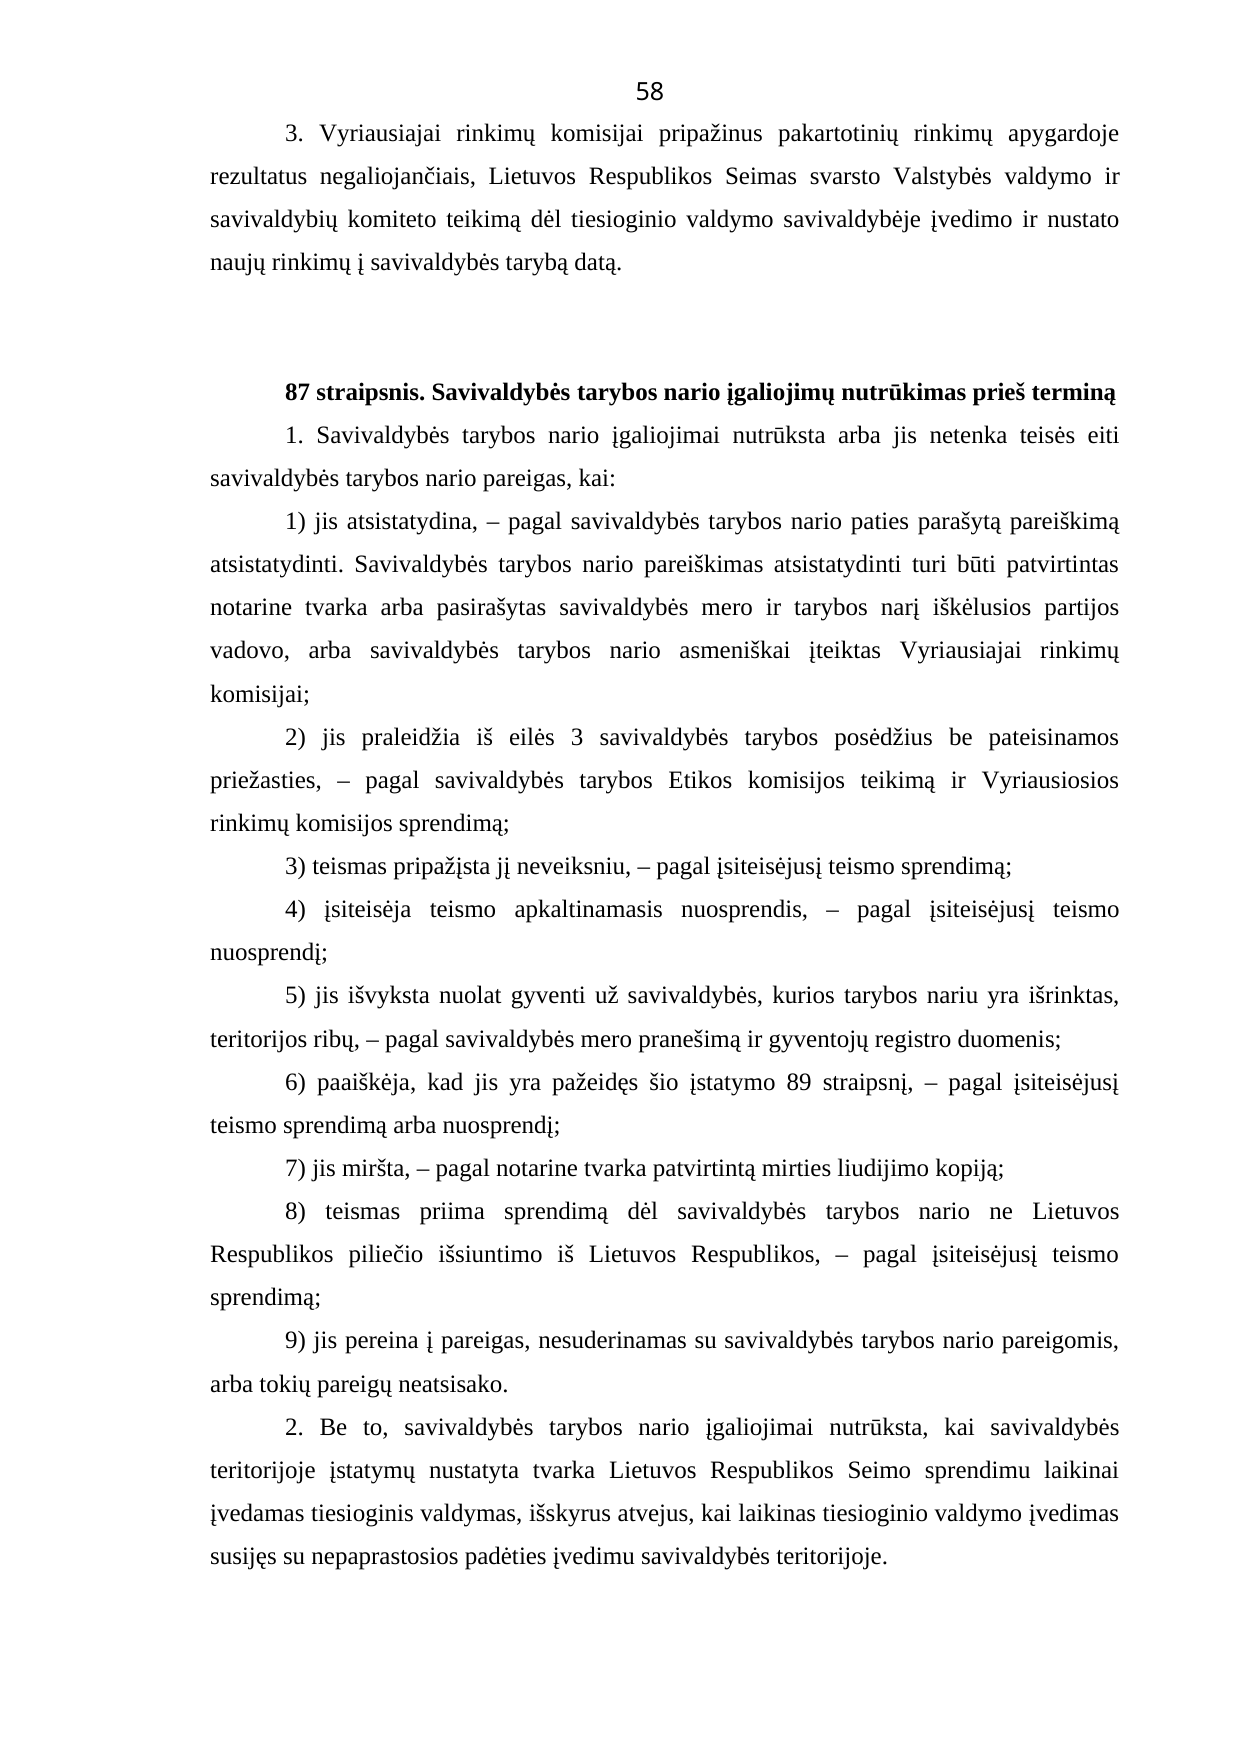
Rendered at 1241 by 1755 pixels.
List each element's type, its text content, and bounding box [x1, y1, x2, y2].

text 3. Vyriausiajai rinkimų komisijai pripažinus pakartotinių rinkimų apygardoje rezultatus negaliojančiais, Lietuvos Respublikos Seimas svarsto Valstybės valdymo ir savivaldybių komiteto teikimą dėl tiesioginio valdymo savivaldybėje įvedimo ir nustato naujų rinkimų į savivaldybės tarybą datą. [210, 118, 1120, 276]
text 7) jis miršta, – pagal notarine tvarka patvirtintą mirties liudijimo kopiją; [210, 1153, 1120, 1182]
text 5) jis išvyksta nuolat gyventi už savivaldybės, kurios tarybos nariu yra išrinktas, teritorijos ribų, – pagal savivaldybės mero pranešimą ir gyventojų registro duomenis; [210, 981, 1120, 1052]
text 6) paaiškėja, kad jis yra pažeidęs šio įstatymo 89 straipsnį, – pagal įsiteisėjusį teismo sprendimą arba nuosprendį; [210, 1067, 1120, 1139]
text 1. Savivaldybės tarybos nario įgaliojimai nutrūksta arba jis netenka teisės eiti savivaldybės tarybos nario pareigas, kai: [210, 420, 1120, 492]
text 2. Be to, savivaldybės tarybos nario įgaliojimai nutrūksta, kai savivaldybės teritorijoje įstatymų nustatyta tvarka Lietuvos Respublikos Seimo sprendimu laikinai įvedamas tiesioginis valdymas, išskyrus atvejus, kai laikinas tiesioginio valdymo įvedimas susijęs su nepaprastosios padėties įvedimu savivaldybės teritorijoje. [210, 1412, 1120, 1570]
text 8) teismas priima sprendimą dėl savivaldybės tarybos nario ne Lietuvos Respublikos piliečio išsiuntimo iš Lietuvos Respublikos, – pagal įsiteisėjusį teismo sprendimą; [210, 1196, 1120, 1311]
text 2) jis praleidžia iš eilės 3 savivaldybės tarybos posėdžius be pateisinamos priežasties, – pagal savivaldybės tarybos Etikos komisijos teikimą ir Vyriausiosios rinkimų komisijos sprendimą; [210, 722, 1120, 837]
text 4) įsiteisėja teismo apkaltinamasis nuosprendis, – pagal įsiteisėjusį teismo nuosprendį; [210, 894, 1120, 966]
text 87 straipsnis. Savivaldybės tarybos nario įgaliojimų nutrūkimas prieš terminą [210, 377, 1120, 406]
text 9) jis pereina į pareigas, nesuderinamas su savivaldybės tarybos nario pareigomis, arba tokių pareigų neatsisako. [210, 1326, 1120, 1397]
text 3) teismas pripažįsta jį neveiksniu, – pagal įsiteisėjusį teismo sprendimą; [210, 851, 1120, 880]
text 1) jis atsistatydina, – pagal savivaldybės tarybos nario paties parašytą pareiškimą atsistatydinti. Savivaldybės tarybos nario pareiškimas atsistatydinti turi būti patvirtintas notarine tvarka arba pasirašytas savivaldybės mero ir tarybos narį iškėlusios partijos vadovo, arba savivaldybės tarybos nario asmeniškai įteiktas Vyriausiajai rinkimų komisijai; [210, 506, 1120, 707]
